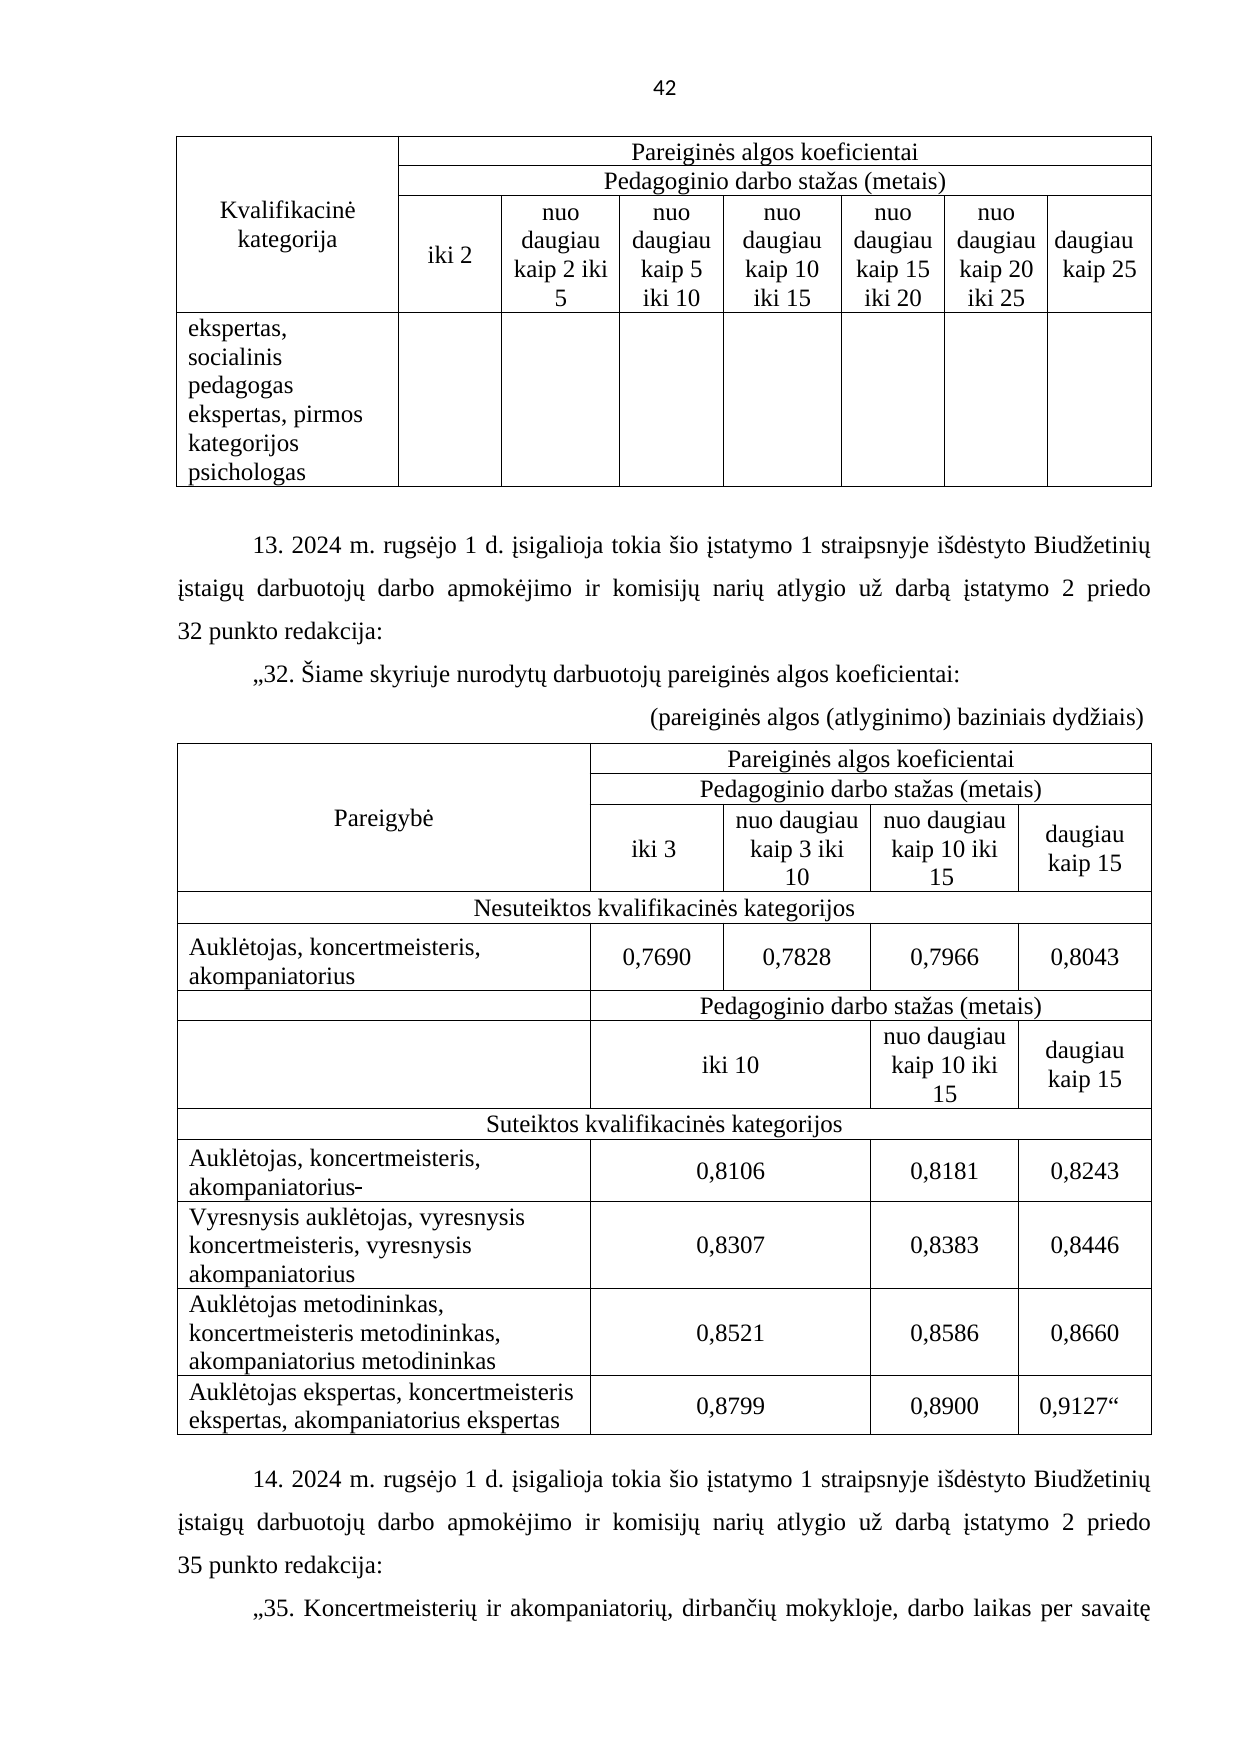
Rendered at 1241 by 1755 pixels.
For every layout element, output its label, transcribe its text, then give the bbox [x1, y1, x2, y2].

table_cell 0,8106 [591, 1140, 870, 1201]
table_cell nuo daugiau kaip 10 iki 15 [871, 805, 1018, 891]
table_cell [724, 313, 841, 486]
table_cell [945, 313, 1047, 486]
table_cell ekspertas, socialinis pedagogas ekspertas, pirmos kategorijos psichologas [177, 313, 398, 486]
table_cell [1048, 313, 1151, 486]
table_cell [620, 313, 723, 486]
table_cell Auklėtojas ekspertas, koncertmeisteris ekspertas, akompaniatorius ekspertas [178, 1376, 590, 1434]
table_cell 0,9127“ [1019, 1376, 1151, 1434]
text (pareiginės algos (atlyginimo) baziniais dydžiais) [177, 702, 1152, 731]
table_cell Auklėtojas metodininkas, koncertmeisteris metodininkas, akompaniatorius metodininkas [178, 1289, 590, 1375]
table_cell iki 2 [399, 196, 501, 312]
table_cell 0,7828 [724, 924, 870, 990]
table_cell 0,8307 [591, 1202, 870, 1288]
table_cell [502, 313, 619, 486]
table_cell Pedagoginio darbo stažas (metais) [591, 991, 1151, 1020]
table_cell iki 10 [591, 1021, 870, 1107]
table_cell 0,7966 [871, 924, 1018, 990]
table_cell [842, 313, 944, 486]
table_cell nuo daugiau kaip 15 iki 20 [842, 196, 944, 312]
table_cell Vyresnysis auklėtojas, vyresnysis koncertmeisteris, vyresnysis akompaniatorius [178, 1202, 590, 1288]
table_cell [399, 313, 501, 486]
table_cell 0,8521 [591, 1289, 870, 1375]
table_cell 0,8900 [871, 1376, 1018, 1434]
table_cell [178, 1021, 590, 1107]
table_cell Pedagoginio darbo stažas (metais) [399, 166, 1151, 195]
table_cell nuo daugiau kaip 10 iki 15 [871, 1021, 1018, 1107]
table_cell 0,8043 [1019, 924, 1151, 990]
table_header Kvalifikacinė kategorija [177, 137, 398, 312]
table_cell Pedagoginio darbo stažas (metais) [591, 774, 1151, 804]
text „32. Šiame skyriuje nurodytų darbuotojų pareiginės algos koeficientai: [177, 659, 1152, 688]
table_cell 0,8243 [1019, 1140, 1151, 1201]
table_cell daugiau kaip 25 [1048, 196, 1151, 312]
table_cell iki 3 [591, 805, 723, 891]
table_cell Suteiktos kvalifikacinės kategorijos [178, 1109, 1151, 1139]
table_cell nuo daugiau kaip 5 iki 10 [620, 196, 723, 312]
table_cell nuo daugiau kaip 2 iki 5 [502, 196, 619, 312]
table_cell daugiau kaip 15 [1019, 805, 1151, 891]
table_header Pareiginės algos koeficientai [399, 137, 1151, 165]
table_cell Auklėtojas, koncertmeisteris, akompaniatorius [178, 924, 590, 990]
table_cell nuo daugiau kaip 20 iki 25 [945, 196, 1047, 312]
table_cell nuo daugiau kaip 3 iki 10 [724, 805, 870, 891]
table_cell Auklėtojas, koncertmeisteris, akompaniatorius [178, 1140, 590, 1201]
text „35. Koncertmeisterių ir akompaniatorių, dirbančių mokykloje, darbo laikas per savaitę [177, 1593, 1152, 1622]
table_cell 0,8586 [871, 1289, 1018, 1375]
table_cell 0,8799 [591, 1376, 870, 1434]
text 14. 2024 m. rugsėjo 1 d. įsigalioja tokia šio įstatymo 1 straipsnyje išdėstyto Biudžetinių įstaigų darbuotojų darbo apmokėjimo ir komisijų narių atlygio už darbą įstatymo 2 priedo 35 punkto redakcija: [177, 1464, 1152, 1579]
text 13. 2024 m. rugsėjo 1 d. įsigalioja tokia šio įstatymo 1 straipsnyje išdėstyto Biudžetinių įstaigų darbuotojų darbo apmokėjimo ir komisijų narių atlygio už darbą įstatymo 2 priedo 32 punkto redakcija: [177, 530, 1152, 645]
table_cell Nesuteiktos kvalifikacinės kategorijos [178, 892, 1151, 922]
table_cell 0,8383 [871, 1202, 1018, 1288]
table_cell 0,8181 [871, 1140, 1018, 1201]
table_header Pareiginės algos koeficientai [591, 744, 1151, 773]
table_cell 0,8446 [1019, 1202, 1151, 1288]
table_header Pareigybė [178, 744, 590, 891]
table_cell nuo daugiau kaip 10 iki 15 [724, 196, 841, 312]
table_cell [178, 991, 590, 1020]
table_cell 0,8660 [1019, 1289, 1151, 1375]
table_cell 0,7690 [591, 924, 723, 990]
table_cell daugiau kaip 15 [1019, 1021, 1151, 1107]
